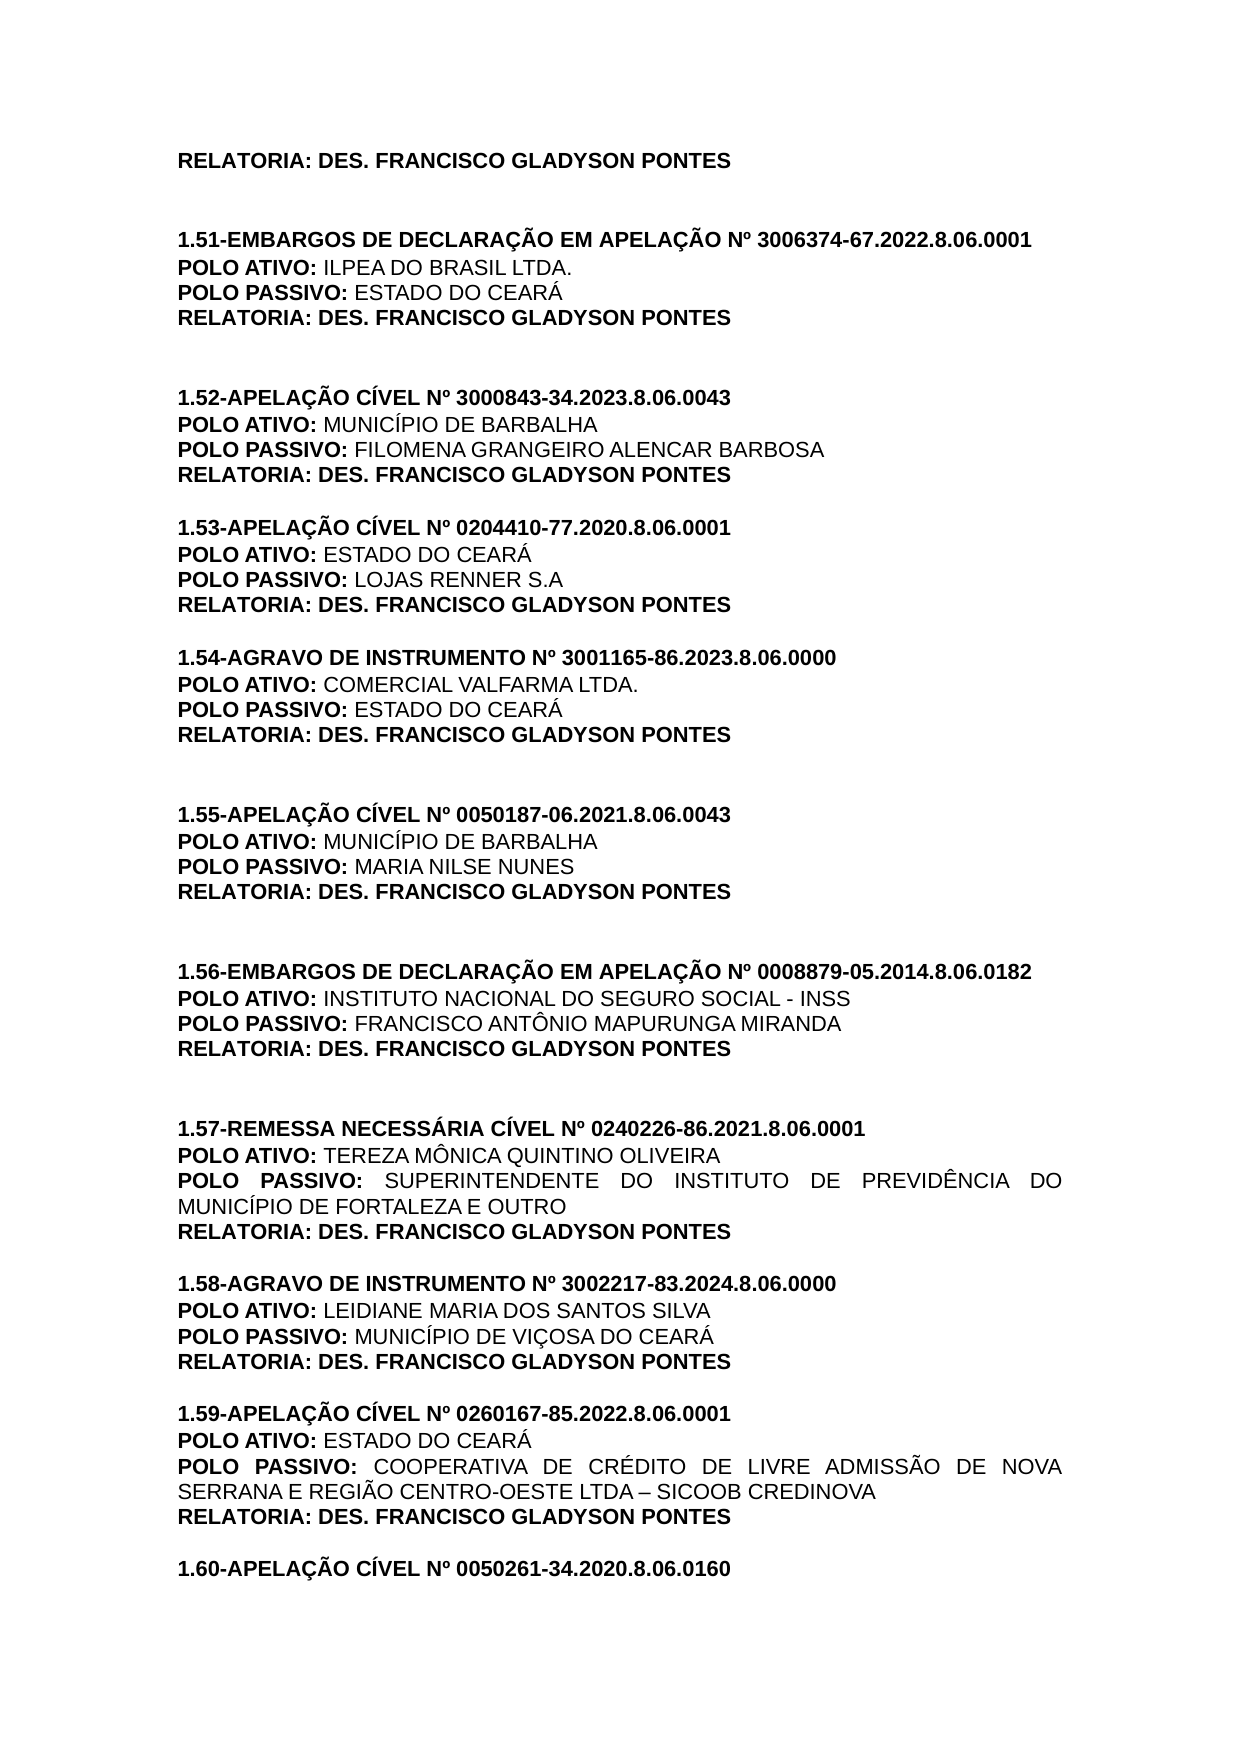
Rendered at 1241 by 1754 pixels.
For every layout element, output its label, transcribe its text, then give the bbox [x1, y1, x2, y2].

text POLO PASSIVO: MUNICÍPIO DE VIÇOSA DO CEARÁ [177, 1323, 1063, 1349]
text POLO ATIVO: ESTADO DO CEARÁ [177, 1428, 1063, 1453]
text 1.52-APELAÇÃO CÍVEL Nº 3000843-34.2023.8.06.0043 [177, 384, 1063, 409]
text POLO ATIVO: MUNICÍPIO DE BARBALHA [177, 412, 1063, 437]
text RELATORIA: DES. FRANCISCO GLADYSON PONTES [177, 1036, 1063, 1062]
text RELATORIA: DES. FRANCISCO GLADYSON PONTES [177, 1349, 1063, 1374]
text POLO PASSIVO: LOJAS RENNER S.A [177, 567, 1063, 592]
text 1.56-EMBARGOS DE DECLARAÇÃO EM APELAÇÃO Nº 0008879-05.2014.8.06.0182 [177, 959, 1063, 984]
text RELATORIA: DES. FRANCISCO GLADYSON PONTES [177, 879, 1063, 904]
text POLO ATIVO: LEIDIANE MARIA DOS SANTOS SILVA [177, 1298, 1063, 1323]
text RELATORIA: DES. FRANCISCO GLADYSON PONTES [177, 305, 1063, 330]
text POLO ATIVO: ESTADO DO CEARÁ [177, 542, 1063, 567]
text POLO ATIVO: COMERCIAL VALFARMA LTDA. [177, 672, 1063, 697]
text POLO ATIVO: INSTITUTO NACIONAL DO SEGURO SOCIAL - INSS [177, 986, 1063, 1011]
text 1.58-AGRAVO DE INSTRUMENTO Nº 3002217-83.2024.8.06.0000 [177, 1271, 1063, 1296]
text 1.60-APELAÇÃO CÍVEL Nº 0050261-34.2020.8.06.0160 [177, 1556, 1063, 1582]
text POLO PASSIVO: FILOMENA GRANGEIRO ALENCAR BARBOSA [177, 437, 1063, 462]
text RELATORIA: DES. FRANCISCO GLADYSON PONTES [177, 722, 1063, 747]
text POLO PASSIVO: FRANCISCO ANTÔNIO MAPURUNGA MIRANDA [177, 1011, 1063, 1036]
text RELATORIA: DES. FRANCISCO GLADYSON PONTES [177, 148, 1063, 173]
text POLO PASSIVO: ESTADO DO CEARÁ [177, 697, 1063, 722]
text POLO ATIVO: MUNICÍPIO DE BARBALHA [177, 829, 1063, 854]
text 1.51-EMBARGOS DE DECLARAÇÃO EM APELAÇÃO Nº 3006374-67.2022.8.06.0001 [177, 227, 1063, 252]
text POLO PASSIVO: COOPERATIVA DE CRÉDITO DE LIVRE ADMISSÃO DE NOVA SERRANA E REGIÃO CENTRO-OESTE LTDA – SICOOB CREDINOVA [177, 1453, 1063, 1504]
text POLO ATIVO: ILPEA DO BRASIL LTDA. [177, 254, 1063, 279]
text 1.57-REMESSA NECESSÁRIA CÍVEL Nº 0240226-86.2021.8.06.0001 [177, 1116, 1063, 1141]
text POLO PASSIVO: MARIA NILSE NUNES [177, 854, 1063, 879]
text POLO PASSIVO: SUPERINTENDENTE DO INSTITUTO DE PREVIDÊNCIA DO MUNICÍPIO DE FORTALEZA E OUTRO [177, 1168, 1063, 1219]
text POLO PASSIVO: ESTADO DO CEARÁ [177, 279, 1063, 305]
text RELATORIA: DES. FRANCISCO GLADYSON PONTES [177, 1219, 1063, 1244]
text 1.53-APELAÇÃO CÍVEL Nº 0204410-77.2020.8.06.0001 [177, 514, 1063, 539]
text 1.54-AGRAVO DE INSTRUMENTO Nº 3001165-86.2023.8.06.0000 [177, 644, 1063, 669]
text RELATORIA: DES. FRANCISCO GLADYSON PONTES [177, 592, 1063, 617]
text 1.55-APELAÇÃO CÍVEL Nº 0050187-06.2021.8.06.0043 [177, 802, 1063, 827]
text 1.59-APELAÇÃO CÍVEL Nº 0260167-85.2022.8.06.0001 [177, 1401, 1063, 1426]
text POLO ATIVO: TEREZA MÔNICA QUINTINO OLIVEIRA [177, 1143, 1063, 1168]
text RELATORIA: DES. FRANCISCO GLADYSON PONTES [177, 462, 1063, 487]
text RELATORIA: DES. FRANCISCO GLADYSON PONTES [177, 1504, 1063, 1529]
